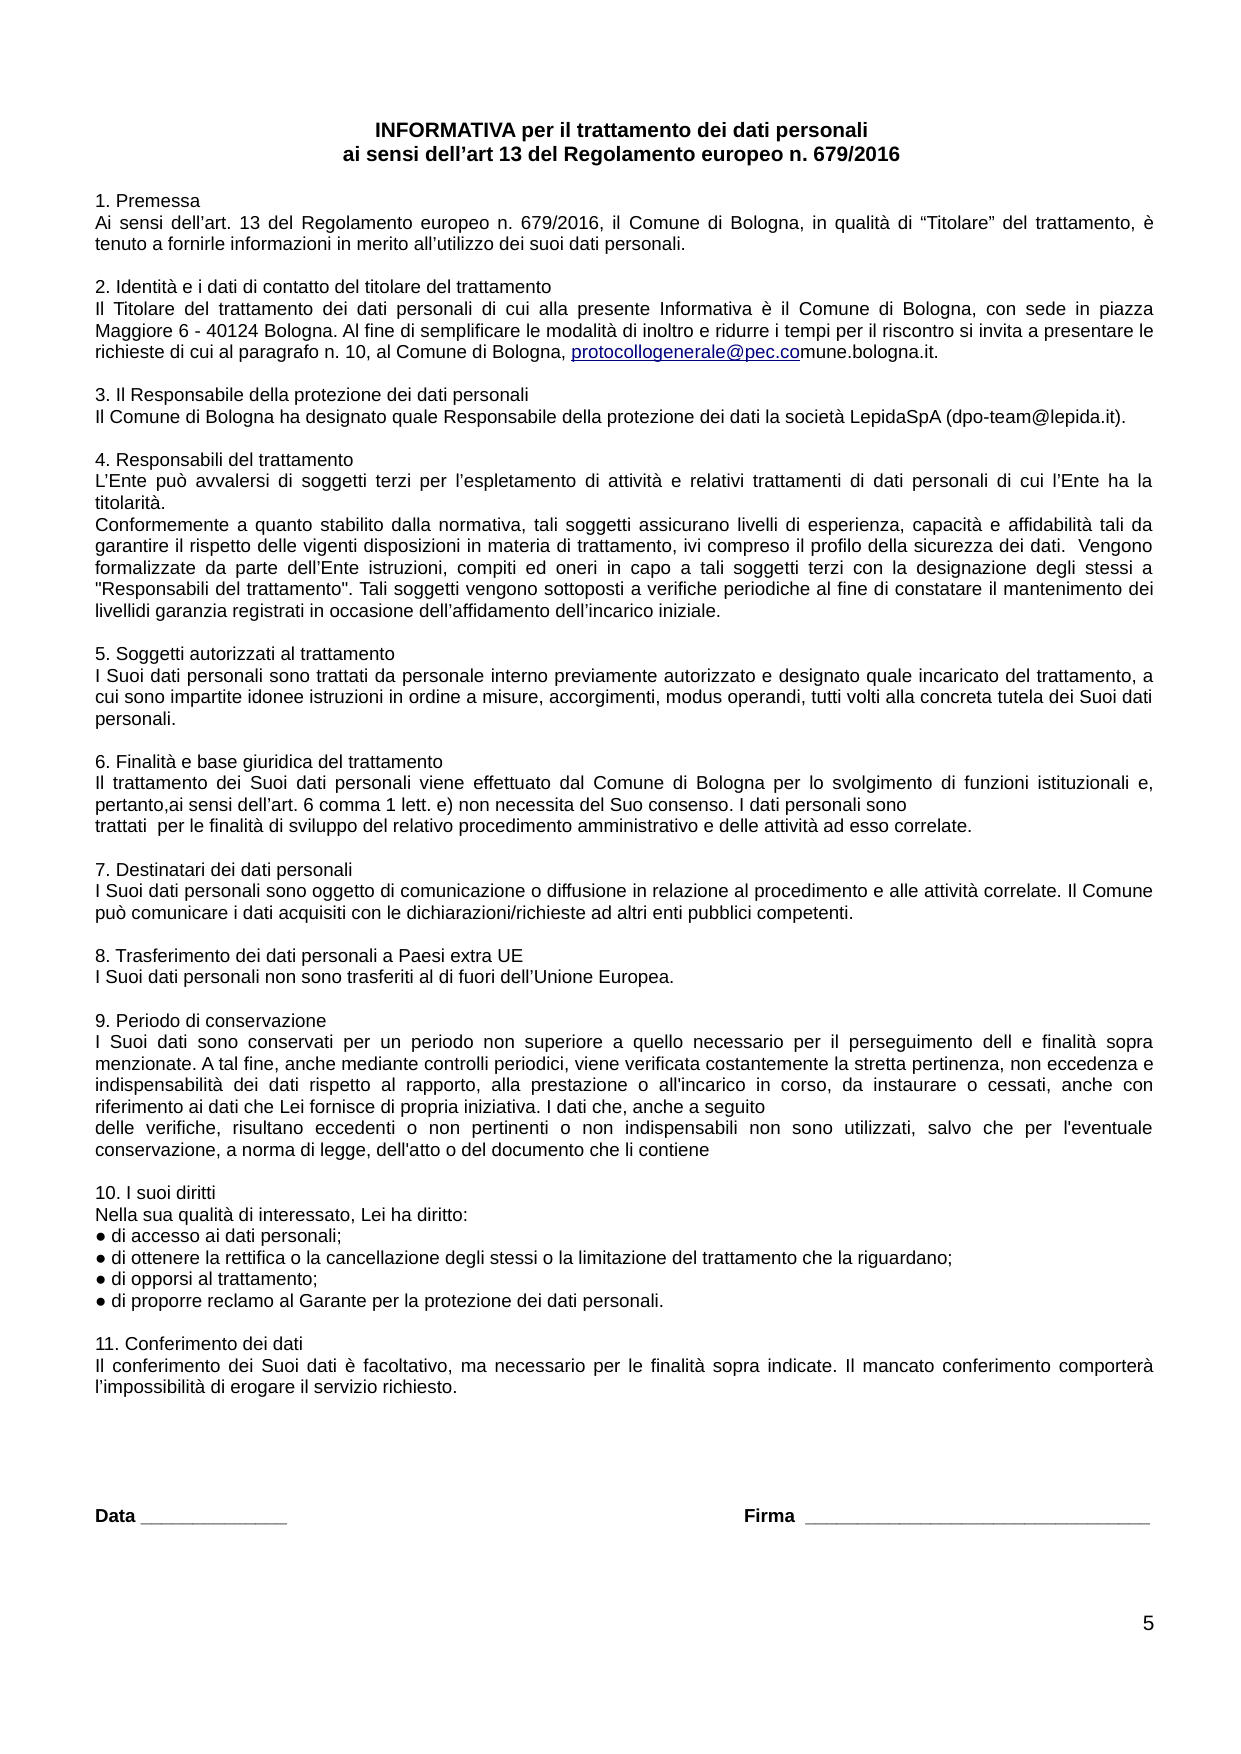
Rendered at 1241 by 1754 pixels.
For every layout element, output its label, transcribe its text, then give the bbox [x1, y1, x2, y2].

text 1. Premessa [95, 190, 1154, 212]
text 8. Trasferimento dei dati personali a Paesi extra UE [95, 945, 1154, 966]
text trattati per le finalità di sviluppo del relativo procedimento amministrativo e delle attività ad esso correlate. [95, 815, 1154, 837]
text I Suoi dati sono conservati per un periodo non superiore a quello necessario per il perseguimento dell e finalità sopra menzionate. A tal fine, anche mediante controlli periodici, viene verificata costantemente la stretta pertinenza, non eccedenza e indispensabilità dei dati rispetto al rapporto, alla prestazione o all'incarico in corso, da instaurare o cessati, anche con riferimento ai dati che Lei fornisce di propria iniziativa. I dati che, anche a seguito [95, 1031, 1154, 1117]
text 3. Il Responsabile della protezione dei dati personali [95, 384, 1154, 406]
text Nella sua qualità di interessato, Lei ha diritto: [95, 1203, 1154, 1225]
text ai sensi dell’art 13 del Regolamento europeo n. 679/2016 [95, 142, 1154, 166]
text Il Titolare del trattamento dei dati personali di cui alla presente Informativa è il Comune di Bologna, con sede in piazza Maggiore 6 - 40124 Bologna. Al fine di semplificare le modalità di inoltro e ridurre i tempi per il riscontro si invita a presentare le richieste di cui al paragrafo n. 10, al Comune di Bologna, protocollogenerale@pec.comune.bologna.it. [95, 298, 1154, 362]
text I Suoi dati personali non sono trasferiti al di fuori dell’Unione Europea. [95, 966, 1154, 988]
text Il trattamento dei Suoi dati personali viene effettuato dal Comune di Bologna per lo svolgimento di funzioni istituzionali e, pertanto,ai sensi dell’art. 6 comma 1 lett. e) non necessita del Suo consenso. I dati personali sono [95, 772, 1154, 815]
text Il Comune di Bologna ha designato quale Responsabile della protezione dei dati la società LepidaSpA (dpo-team@lepida.it). [95, 406, 1154, 427]
text delle verifiche, risultano eccedenti o non pertinenti o non indispensabili non sono utilizzati, salvo che per l'eventuale conservazione, a norma di legge, dell'atto o del documento che li contiene [95, 1117, 1154, 1160]
text ● di accesso ai dati personali; [95, 1225, 1154, 1247]
text Data ______________ Firma _________________________________ [95, 1505, 1154, 1527]
text 7. Destinatari dei dati personali [95, 858, 1154, 880]
text ● di proporre reclamo al Garante per la protezione dei dati personali. [95, 1290, 1154, 1311]
text 10. I suoi diritti [95, 1182, 1154, 1203]
text 5. Soggetti autorizzati al trattamento [95, 643, 1154, 664]
text 9. Periodo di conservazione [95, 1009, 1154, 1031]
text ● di opporsi al trattamento; [95, 1268, 1154, 1290]
text 11. Conferimento dei dati [95, 1333, 1154, 1354]
text INFORMATIVA per il trattamento dei dati personali [95, 118, 1154, 142]
text Conformemente a quanto stabilito dalla normativa, tali soggetti assicurano livelli di esperienza, capacità e affidabilità tali da garantire il rispetto delle vigenti disposizioni in materia di trattamento, ivi compreso il profilo della sicurezza dei dati. Vengono formalizzate da parte dell’Ente istruzioni, compiti ed oneri in capo a tali soggetti terzi con la designazione degli stessi a "Responsabili del trattamento". Tali soggetti vengono sottoposti a verifiche periodiche al fine di constatare il mantenimento dei livellidi garanzia registrati in occasione dell’affidamento dell’incarico iniziale. [95, 513, 1154, 621]
text 4. Responsabili del trattamento [95, 449, 1154, 470]
text 6. Finalità e base giuridica del trattamento [95, 751, 1154, 772]
text Ai sensi dell’art. 13 del Regolamento europeo n. 679/2016, il Comune di Bologna, in qualità di “Titolare” del trattamento, è tenuto a fornirle informazioni in merito all’utilizzo dei suoi dati personali. [95, 212, 1154, 255]
text I Suoi dati personali sono oggetto di comunicazione o diffusione in relazione al procedimento e alle attività correlate. Il Comune può comunicare i dati acquisiti con le dichiarazioni/richieste ad altri enti pubblici competenti. [95, 880, 1154, 923]
text ● di ottenere la rettifica o la cancellazione degli stessi o la limitazione del trattamento che la riguardano; [95, 1247, 1154, 1268]
text I Suoi dati personali sono trattati da personale interno previamente autorizzato e designato quale incaricato del trattamento, a cui sono impartite idonee istruzioni in ordine a misure, accorgimenti, modus operandi, tutti volti alla concreta tutela dei Suoi dati personali. [95, 664, 1154, 729]
text Il conferimento dei Suoi dati è facoltativo, ma necessario per le finalità sopra indicate. Il mancato conferimento comporterà l’impossibilità di erogare il servizio richiesto. [95, 1354, 1154, 1397]
text 2. Identità e i dati di contatto del titolare del trattamento [95, 276, 1154, 298]
text L’Ente può avvalersi di soggetti terzi per l’espletamento di attività e relativi trattamenti di dati personali di cui l’Ente ha la titolarità. [95, 470, 1154, 513]
